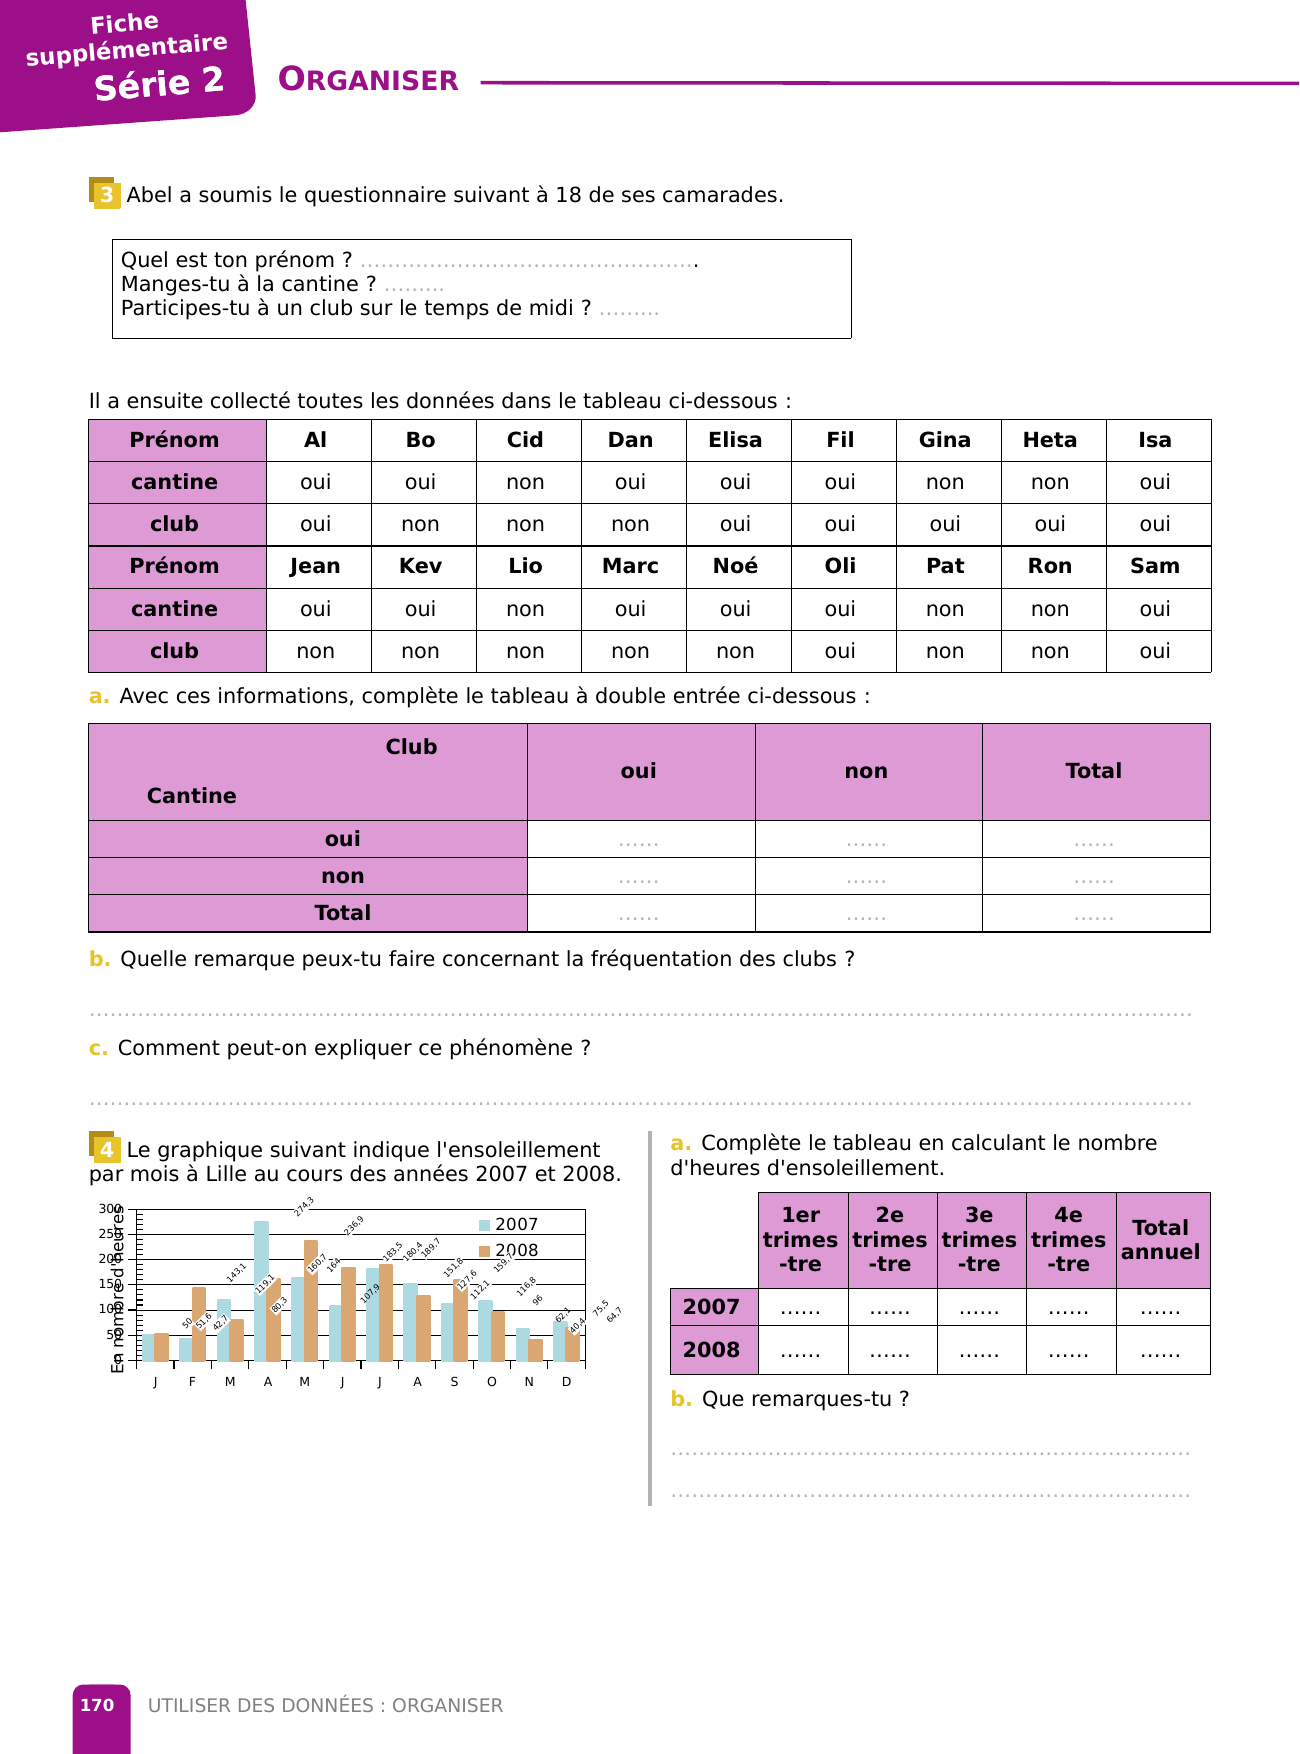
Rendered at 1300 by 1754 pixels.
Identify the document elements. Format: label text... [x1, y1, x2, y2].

table_header [89, 724, 308, 771]
table_cell non [267, 631, 371, 672]
table_cell oui [687, 462, 791, 503]
table_header 1er trimes-tre [759, 1193, 848, 1288]
table_header Noé [687, 547, 791, 588]
table_cell oui [792, 504, 896, 545]
table_cell non [89, 858, 527, 894]
table_cell …… [528, 821, 755, 857]
list Que remarques‑tu ? [670, 1387, 1211, 1411]
table_header 3e trimes-tre [938, 1193, 1026, 1288]
table_header oui [528, 724, 755, 820]
table_header Elisa [687, 420, 791, 461]
table_header Kev [372, 547, 476, 588]
table_header Total annuel [1117, 1193, 1210, 1288]
table_header Prénom [89, 420, 266, 461]
table_header Heta [1002, 420, 1106, 461]
table_header Marc [582, 547, 686, 588]
table_cell oui [372, 462, 476, 503]
table_cell oui [267, 462, 371, 503]
table_cell …… [983, 821, 1210, 857]
table_cell …… [938, 1326, 1026, 1374]
table_cell oui [89, 821, 527, 857]
table_cell non [372, 504, 476, 545]
table_cell non [897, 631, 1001, 672]
table_cell …… [759, 1289, 848, 1325]
table_cell …… [756, 895, 982, 931]
table_header Fil [792, 420, 896, 461]
table_header Jean [267, 547, 371, 588]
table_header [670, 1192, 758, 1288]
table_cell non [477, 504, 581, 545]
table_cell oui [267, 504, 371, 545]
table_header Club [308, 724, 527, 771]
text ………………………………………………………………… [670, 1464, 1211, 1505]
table_header Total [983, 724, 1210, 820]
table_cell [308, 771, 527, 820]
table_cell non [477, 631, 581, 672]
table_cell …… [983, 858, 1210, 894]
table_header Lio [477, 547, 581, 588]
table_cell club [89, 504, 266, 545]
table_header Gina [897, 420, 1001, 461]
table_cell …… [849, 1289, 937, 1325]
table_cell oui [792, 631, 896, 672]
text …………………………………………………………………………………………………………………………………………… [88, 1072, 1211, 1114]
table_header Prénom [89, 547, 266, 588]
table_header Oli [792, 547, 896, 588]
table_cell non [1002, 589, 1106, 630]
table_header non [756, 724, 982, 820]
table_cell oui [582, 462, 686, 503]
table_header Cid [477, 420, 581, 461]
table_cell oui [687, 504, 791, 545]
table_cell non [477, 589, 581, 630]
list Avec ces informations, complète le tableau à double entrée ci-dessous : [88, 684, 1211, 708]
table_cell …… [983, 895, 1210, 931]
table_cell 2007 [671, 1289, 758, 1325]
table_cell non [897, 462, 1001, 503]
subtitle Le graphique suivant indique l'ensoleillement par mois à Lille au cours des années 2007 et 2008. [88, 1131, 629, 1187]
table_cell …… [1117, 1326, 1210, 1374]
table_cell oui [1107, 462, 1211, 503]
table_cell oui [792, 462, 896, 503]
table_cell non [582, 504, 686, 545]
table_header 2e trimes-tre [849, 1193, 937, 1288]
table_header Ron [1002, 547, 1106, 588]
table_cell club [89, 631, 266, 672]
table_cell …… [756, 821, 982, 857]
table_header Sam [1107, 547, 1211, 588]
table_cell Cantine [89, 771, 308, 820]
table_cell non [897, 589, 1001, 630]
text …………………………………………………………………………………………………………………………………………… [88, 983, 1211, 1024]
table_header Dan [582, 420, 686, 461]
table_cell oui [687, 589, 791, 630]
table_header Al [267, 420, 371, 461]
table_cell oui [897, 504, 1001, 545]
list Comment peut-on expliquer ce phénomène ? [88, 1036, 1211, 1061]
table_cell …… [528, 858, 755, 894]
subtitle Abel a soumis le questionnaire suivant à 18 de ses camarades. [114, 177, 1211, 208]
text ………………………………………………………………… [670, 1423, 1211, 1464]
table_cell oui [1107, 504, 1211, 545]
table_cell non [582, 631, 686, 672]
table_cell non [1002, 462, 1106, 503]
table_header Isa [1107, 420, 1211, 461]
list Manges-tu à la cantine ? ……... [121, 272, 842, 296]
table_cell oui [1107, 589, 1211, 630]
subtitle Il a ensuite collecté toutes les données dans le tableau ci-dessous : [88, 389, 1205, 413]
table_cell oui [792, 589, 896, 630]
table_header Pat [897, 547, 1001, 588]
table_cell …… [528, 895, 755, 931]
list Quelle remarque peux-tu faire concernant la fréquentation des clubs ? [88, 947, 1211, 971]
table_cell …… [1027, 1289, 1116, 1325]
table_cell oui [1002, 504, 1106, 545]
table_header 4e trimes-tre [1027, 1193, 1116, 1288]
list Quel est ton prénom ? …………………………………………. [121, 248, 842, 272]
table_cell …… [849, 1326, 937, 1374]
table_cell …… [1117, 1289, 1210, 1325]
table_cell oui [582, 589, 686, 630]
table_cell oui [372, 589, 476, 630]
table_cell non [372, 631, 476, 672]
table_header Bo [372, 420, 476, 461]
list Participes-tu à un club sur le temps de midi ? ……... [121, 296, 842, 320]
table_cell …… [756, 858, 982, 894]
list Complète le tableau en calculant le nombre d'heures d'ensoleillement. [670, 1131, 1211, 1180]
table_cell non [687, 631, 791, 672]
table_cell 2008 [671, 1326, 758, 1374]
table_cell Total [89, 895, 527, 931]
table_cell cantine [89, 589, 266, 630]
table_cell cantine [89, 462, 266, 503]
table_cell …… [1027, 1326, 1116, 1374]
table_cell …… [759, 1326, 848, 1374]
table_cell oui [267, 589, 371, 630]
table_cell oui [1107, 631, 1211, 672]
table_cell non [477, 462, 581, 503]
table_cell non [1002, 631, 1106, 672]
table_cell …… [938, 1289, 1026, 1325]
